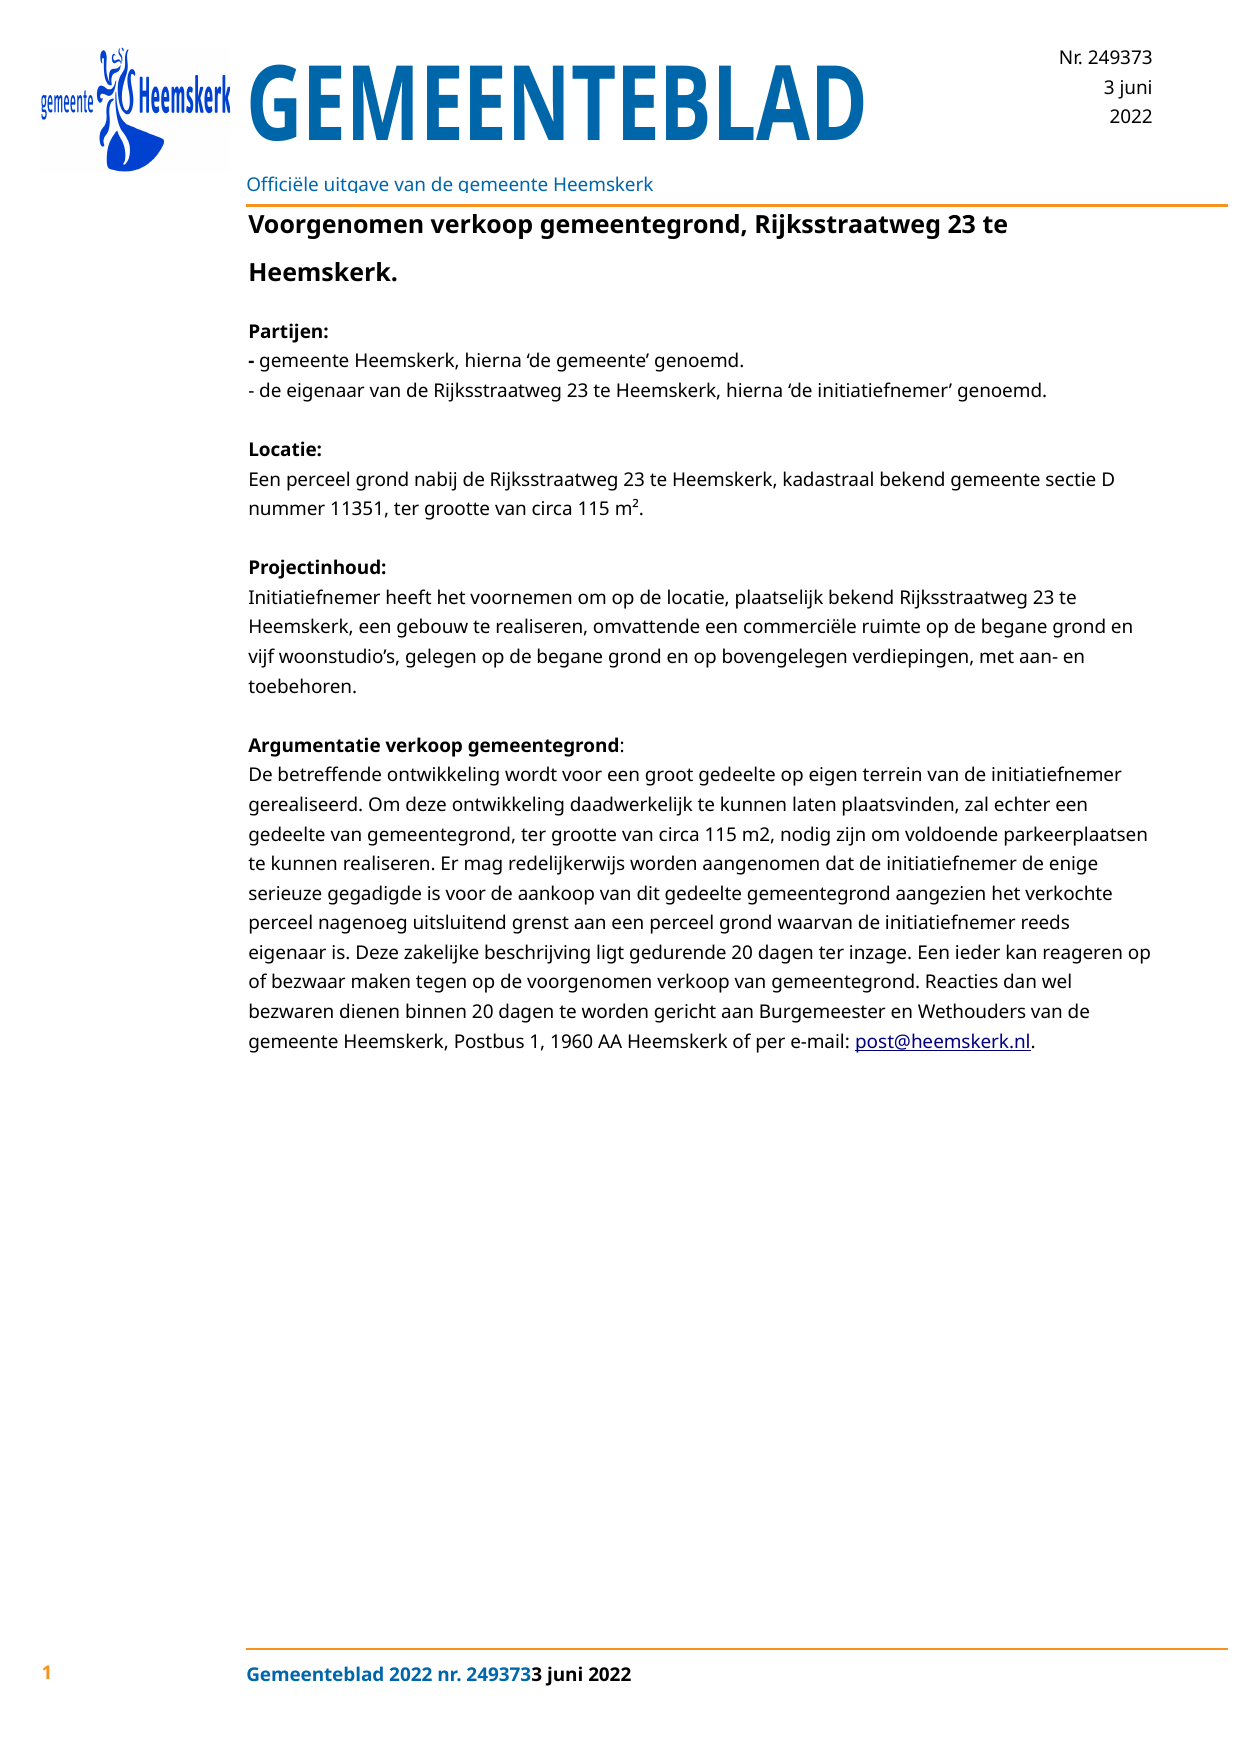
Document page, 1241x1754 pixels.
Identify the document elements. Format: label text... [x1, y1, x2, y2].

text De betreffende ontwikkeling wordt voor een groot gedeelte op eigen terrein van de initiatiefnemer gerealiseerd. Om deze ontwikkeling daadwerkelijk te kunnen laten plaatsvinden, zal echter een gedeelte van gemeentegrond, ter grootte van circa 115 m2, nodig zijn om voldoende parkeerplaatsen te kunnen realiseren. Er mag redelijkerwijs worden aangenomen dat de initiatiefnemer de enige serieuze gegadigde is voor de aankoop van dit gedeelte gemeentegrond aangezien het verkochte perceel nagenoeg uitsluitend grenst aan een perceel grond waarvan de initiatiefnemer reeds eigenaar is. Deze zakelijke beschrijving ligt gedurende 20 dagen ter inzage. Een ieder kan reageren op of bezwaar maken tegen op de voorgenomen verkoop van gemeentegrond. Reacties dan wel bezwaren dienen binnen 20 dagen te worden gericht aan Burgemeester en Wethouders van de gemeente Heemskerk, Postbus 1, 1960 AA Heemskerk of per e-mail: post@heemskerk.nl. [248, 762, 1152, 1054]
text Partijen: [248, 318, 1152, 344]
text Een perceel grond nabij de Rijksstraatweg 23 te Heemskerk, kadastraal bekend gemeente sectie D nummer 11351, ter grootte van circa 115 m². [248, 466, 1152, 521]
text - gemeente Heemskerk, hierna ‘de gemeente’ genoemd. [248, 347, 1152, 373]
text Voorgenomen verkoop gemeentegrond, Rijksstraatweg 23 te Heemskerk. [248, 207, 1152, 288]
text Projectinhoud: [248, 554, 1152, 580]
picture [41, 47, 231, 172]
text Locatie: [248, 436, 1152, 462]
text - de eigenaar van de Rijksstraatweg 23 te Heemskerk, hierna ‘de initiatiefnemer’ genoemd. [248, 377, 1152, 403]
text Argumentatie verkoop gemeentegrond: [248, 732, 1152, 758]
text Initiatiefnemer heeft het voornemen om op de locatie, plaatselijk bekend Rijksstraatweg 23 te Heemskerk, een gebouw te realiseren, omvattende een commerciële ruimte op de begane grond en vijf woonstudio’s, gelegen op de begane grond en op bovengelegen verdiepingen, met aan- en toebehoren. [248, 584, 1152, 699]
